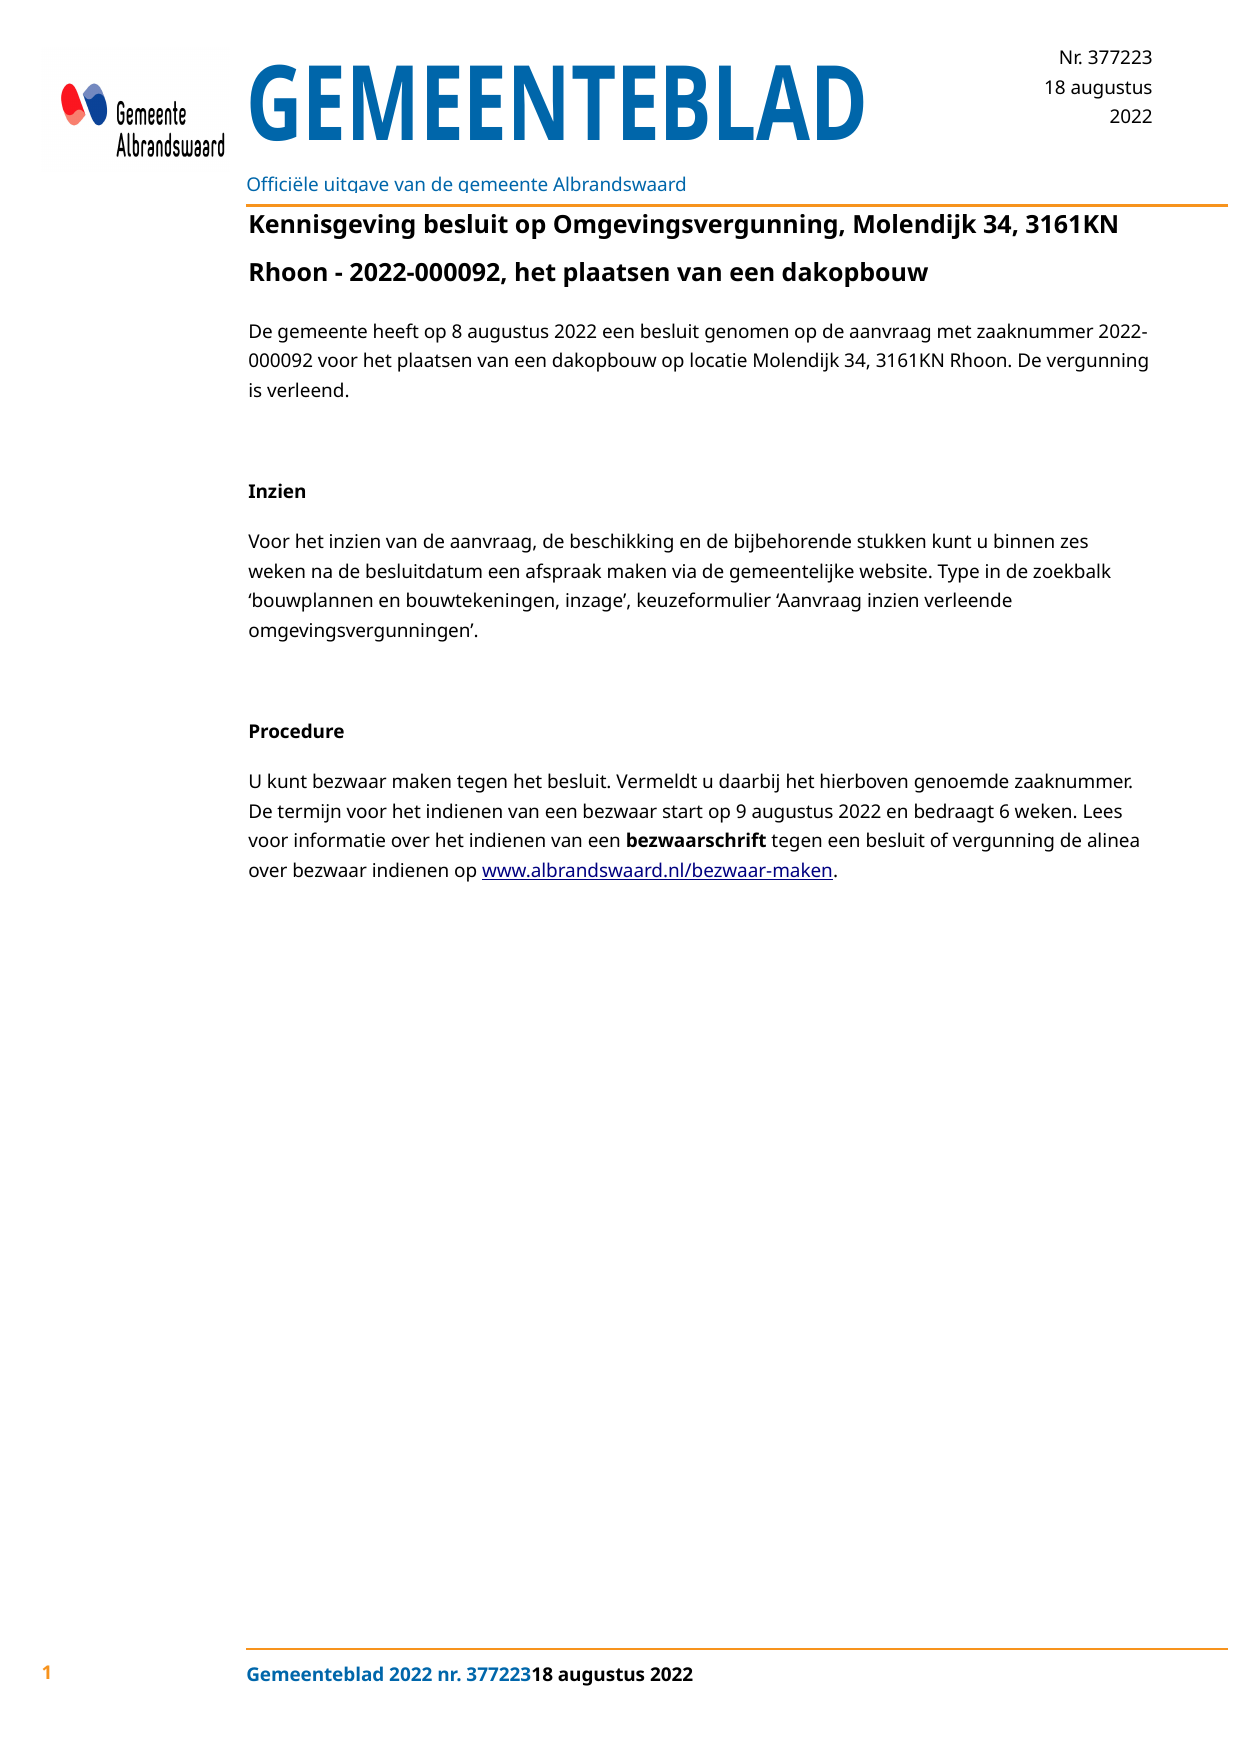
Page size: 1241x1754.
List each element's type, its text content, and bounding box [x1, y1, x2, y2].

text Inzien [248, 478, 1152, 504]
text Kennisgeving besluit op Omgevingsvergunning, Molendijk 34, 3161KN Rhoon - 2022-000092, het plaatsen van een dakopbouw [248, 207, 1152, 288]
text Voor het inzien van de aanvraag, de beschikking en de bijbehorende stukken kunt u binnen zes weken na de besluitdatum een afspraak maken via de gemeentelijke website. Type in de zoekbalk ‘bouwplannen en bouwtekeningen, inzage’, keuzeformulier ‘Aanvraag inzien verleende omgevingsvergunningen’. [248, 528, 1152, 643]
picture [41, 47, 231, 172]
text Procedure [248, 718, 1152, 744]
text De gemeente heeft op 8 augustus 2022 een besluit genomen op de aanvraag met zaaknummer 2022-000092 voor het plaatsen van een dakopbouw op locatie Molendijk 34, 3161KN Rhoon. De vergunning is verleend. [248, 318, 1152, 403]
text U kunt bezwaar maken tegen het besluit. Vermeldt u daarbij het hierboven genoemde zaaknummer. De termijn voor het indienen van een bezwaar start op 9 augustus 2022 en bedraagt 6 weken. Lees voor informatie over het indienen van een bezwaarschrift tegen een besluit of vergunning de alinea over bezwaar indienen op www.albrandswaard.nl/bezwaar-maken. [248, 768, 1152, 883]
